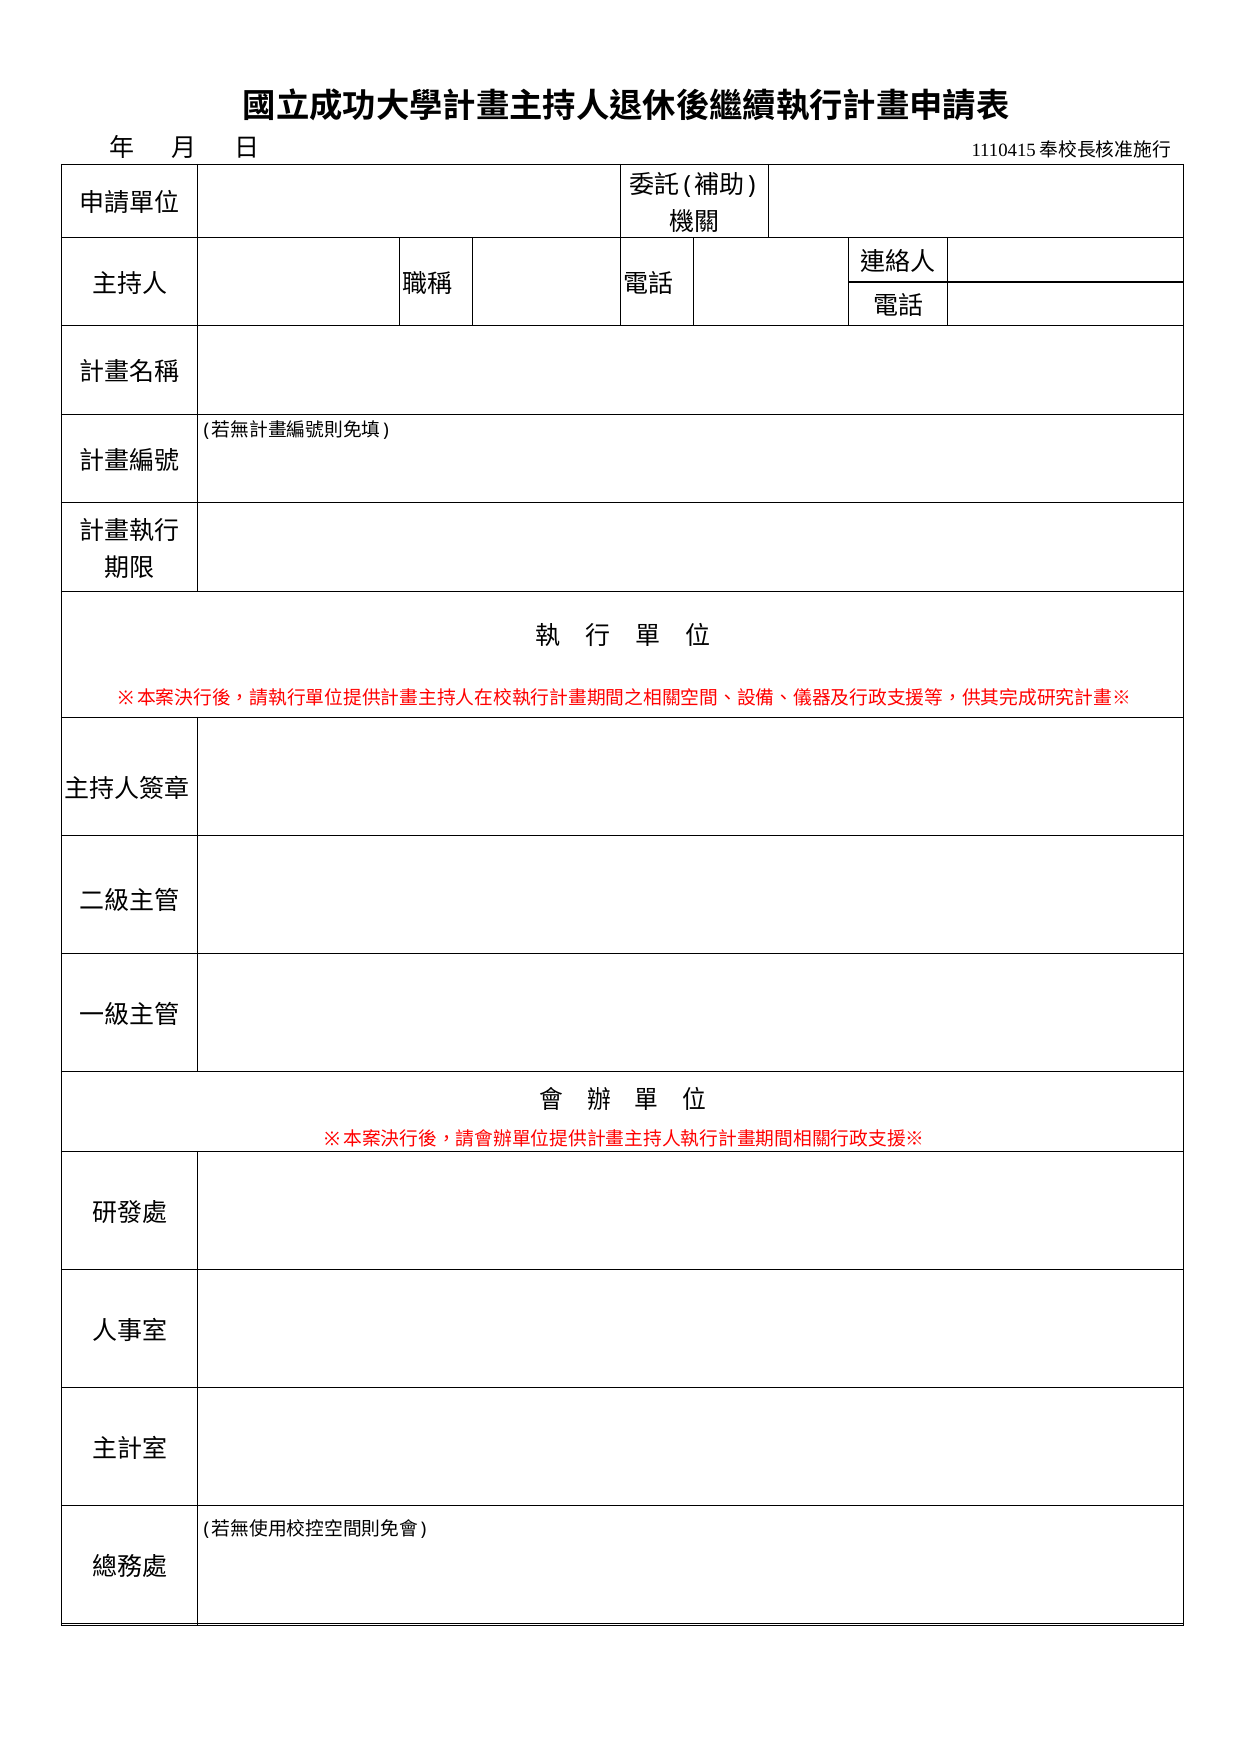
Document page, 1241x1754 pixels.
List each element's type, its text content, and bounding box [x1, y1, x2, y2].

text 年 月 日 1110415奉校長核准施行 [94, 127, 1172, 164]
table_cell 主持人簽章 [62, 718, 197, 835]
table_cell 連絡人 [849, 238, 947, 281]
table_header 申請單位 [62, 165, 197, 237]
table_cell [198, 1388, 1183, 1505]
table_cell [948, 283, 1183, 325]
table_cell (若無使用校控空間則免會) [198, 1506, 1183, 1623]
table_cell [694, 238, 848, 325]
table_cell [948, 238, 1183, 281]
table_cell 職稱 [400, 238, 472, 325]
table_cell 計畫執行 期限 [62, 503, 197, 591]
text 國立成功大學計畫主持人退休後繼續執行計畫申請表 [94, 79, 1157, 127]
table_cell 計畫名稱 [62, 326, 197, 413]
table_cell 二級主管 [62, 836, 197, 953]
table_cell 電話 [621, 238, 693, 325]
table_cell [198, 1270, 1183, 1387]
table_cell 主持人 [62, 238, 197, 325]
table_header [769, 165, 1183, 237]
table_cell [473, 238, 620, 325]
table_cell [198, 718, 1183, 835]
table_cell 計畫編號 [62, 415, 197, 502]
table_cell [198, 326, 1183, 413]
table_cell [198, 503, 1183, 591]
table_header 委託(補助) 機關 [621, 165, 768, 237]
table_cell 主計室 [62, 1388, 197, 1505]
table_cell 研發處 [62, 1152, 197, 1269]
table_header [198, 165, 620, 237]
table_cell [198, 836, 1183, 953]
table_cell 會 辦 單 位 ※本案決行後，請會辦單位提供計畫主持人執行計畫期間相關行政支援※ [62, 1072, 1183, 1151]
table_cell 電話 [849, 283, 947, 325]
table_cell (若無計畫編號則免填) [198, 415, 1183, 502]
table_cell [198, 1152, 1183, 1269]
table_cell 一級主管 [62, 954, 197, 1071]
table_cell 執 行 單 位 ※本案決行後，請執行單位提供計畫主持人在校執行計畫期間之相關空間、設備、儀器及行政支援等，供其完成研究計畫※ [62, 592, 1183, 717]
table_cell 總務處 [62, 1506, 197, 1623]
table_cell 人事室 [62, 1270, 197, 1387]
table_cell [198, 238, 399, 325]
table_cell [198, 954, 1183, 1071]
